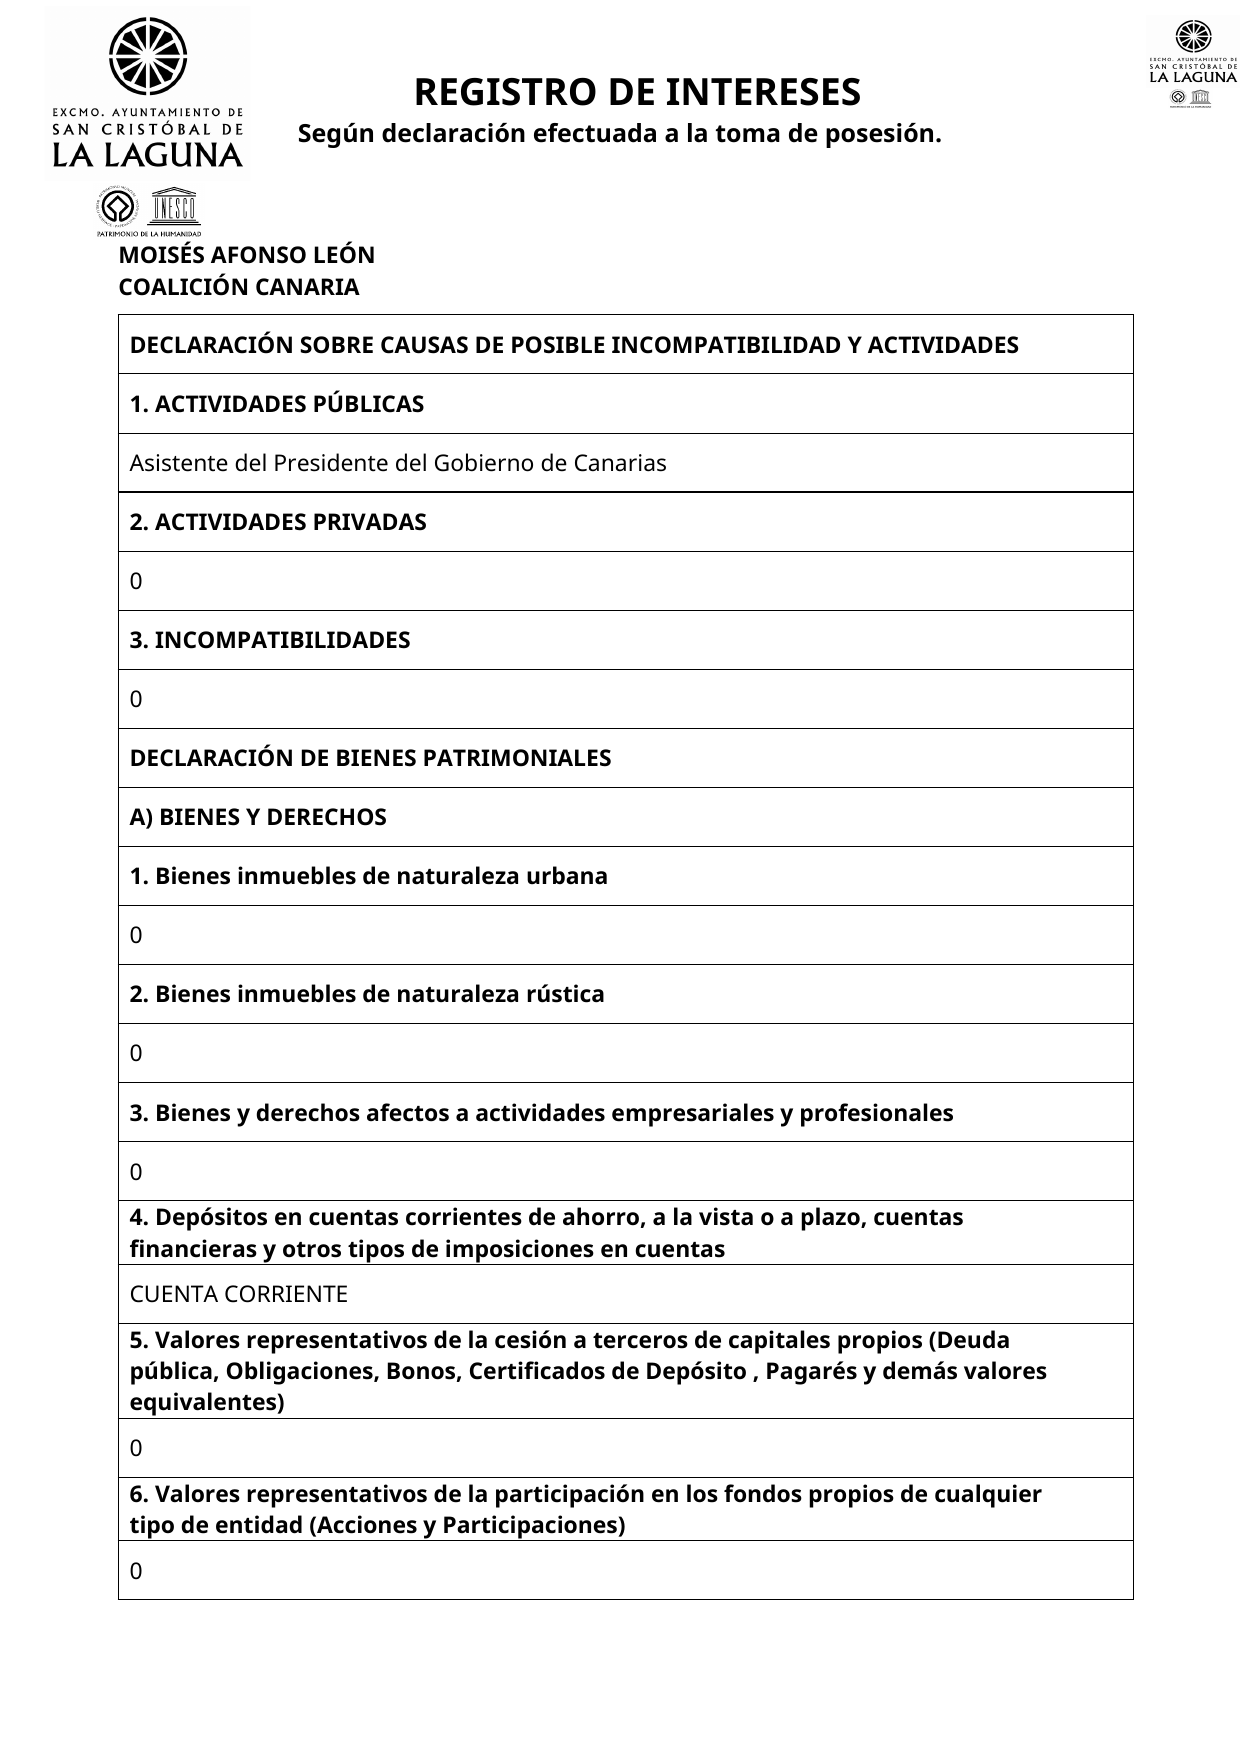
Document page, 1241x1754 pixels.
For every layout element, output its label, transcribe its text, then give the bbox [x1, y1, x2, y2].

table_cell 1. Bienes inmuebles de naturaleza urbana [119, 847, 1133, 905]
text MOISÉS AFONSO LEÓN [118, 215, 1126, 271]
table_cell A) BIENES Y DERECHOS [119, 788, 1133, 846]
table_cell 0 [119, 1142, 1133, 1200]
table_header DECLARACIÓN SOBRE CAUSAS DE POSIBLE INCOMPATIBILIDAD Y ACTIVIDADES [119, 315, 1133, 373]
table_cell 0 [119, 670, 1133, 728]
text COALICIÓN CANARIA [118, 271, 1126, 302]
table_cell CUENTA CORRIENTE [119, 1265, 1133, 1323]
table_cell 2. ACTIVIDADES PRIVADAS [119, 493, 1133, 551]
table_cell Asistente del Presidente del Gobierno de Canarias [119, 434, 1133, 491]
table_cell 0 [119, 1541, 1133, 1599]
table_cell 3. INCOMPATIBILIDADES [119, 611, 1133, 669]
table_cell 0 [119, 552, 1133, 609]
table_cell DECLARACIÓN DE BIENES PATRIMONIALES [119, 729, 1133, 787]
table_cell 0 [119, 906, 1133, 964]
table_cell 0 [119, 1024, 1133, 1082]
table_cell 5. Valores representativos de la cesión a terceros de capitales propios (Deuda pública, Obligaciones, Bonos, Certificados de Depósito , Pagarés y demás valores equivalentes) [119, 1324, 1133, 1418]
table_cell 3. Bienes y derechos afectos a actividades empresariales y profesionales [119, 1083, 1133, 1141]
table_cell 0 [119, 1419, 1133, 1477]
table_cell 4. Depósitos en cuentas corrientes de ahorro, a la vista o a plazo, cuentas financieras y otros tipos de imposiciones en cuentas [119, 1201, 1133, 1264]
table_cell 1. ACTIVIDADES PÚBLICAS [119, 374, 1133, 432]
table_cell 2. Bienes inmuebles de naturaleza rústica [119, 965, 1133, 1023]
table_cell 6. Valores representativos de la participación en los fondos propios de cualquier tipo de entidad (Acciones y Participaciones) [119, 1478, 1133, 1540]
